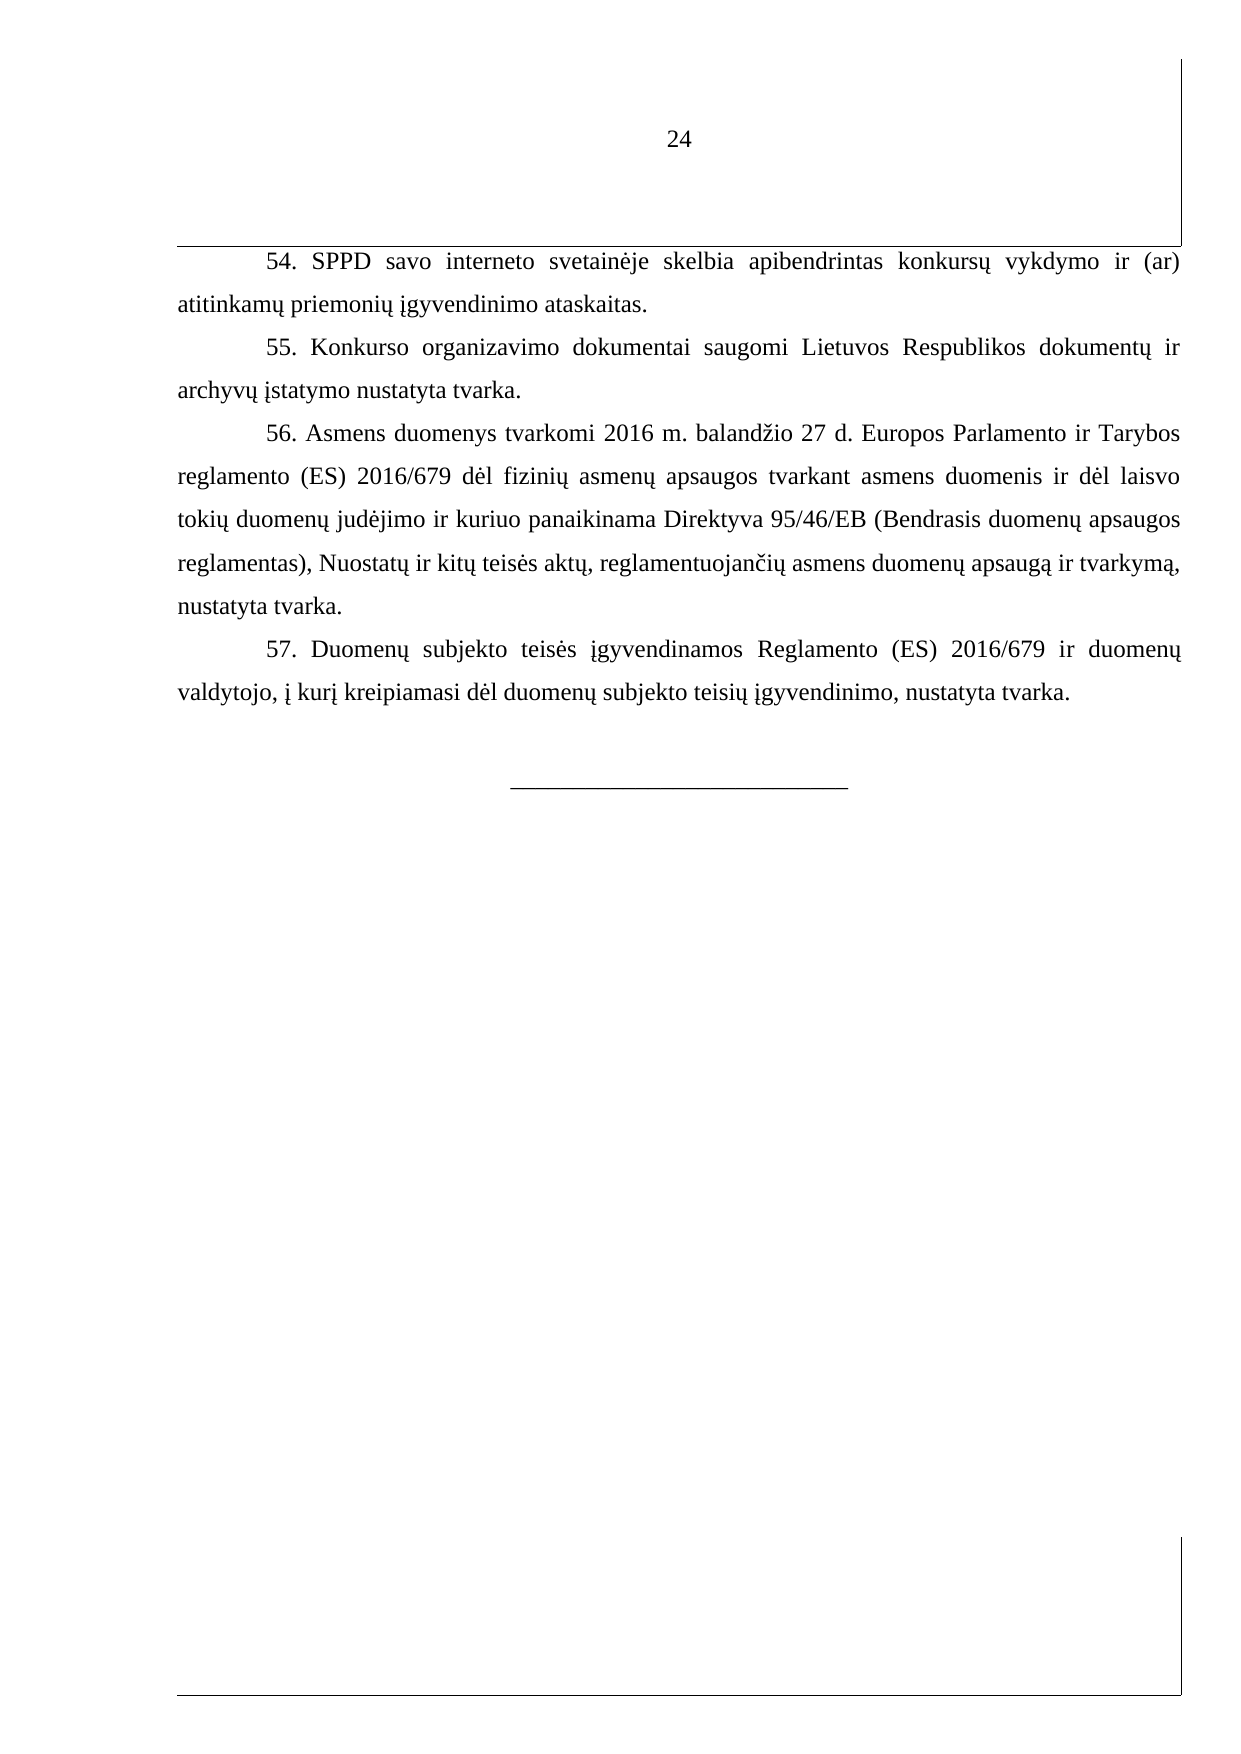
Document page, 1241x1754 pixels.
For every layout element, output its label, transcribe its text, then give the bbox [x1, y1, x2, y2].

text 56. Asmens duomenys tvarkomi 2016 m. balandžio 27 d. Europos Parlamento ir Tarybos reglamento (ES) 2016/679 dėl fizinių asmenų apsaugos tvarkant asmens duomenis ir dėl laisvo tokių duomenų judėjimo ir kuriuo panaikinama Direktyva 95/46/EB (Bendrasis duomenų apsaugos reglamentas), Nuostatų ir kitų teisės aktų, reglamentuojančių asmens duomenų apsaugą ir tvarkymą, nustatyta tvarka. [177, 418, 1181, 619]
text 57. Duomenų subjekto teisės įgyvendinamos Reglamento (ES) 2016/679 ir duomenų valdytojo, į kurį kreipiamasi dėl duomenų subjekto teisių įgyvendinimo, nustatyta tvarka. [177, 634, 1181, 706]
text ___________________________ [177, 763, 1181, 792]
text 55. Konkurso organizavimo dokumentai saugomi Lietuvos Respublikos dokumentų ir archyvų įstatymo nustatyta tvarka. [177, 332, 1181, 404]
text 54. SPPD savo interneto svetainėje skelbia apibendrintas konkursų vykdymo ir (ar) atitinkamų priemonių įgyvendinimo ataskaitas. [177, 246, 1181, 318]
